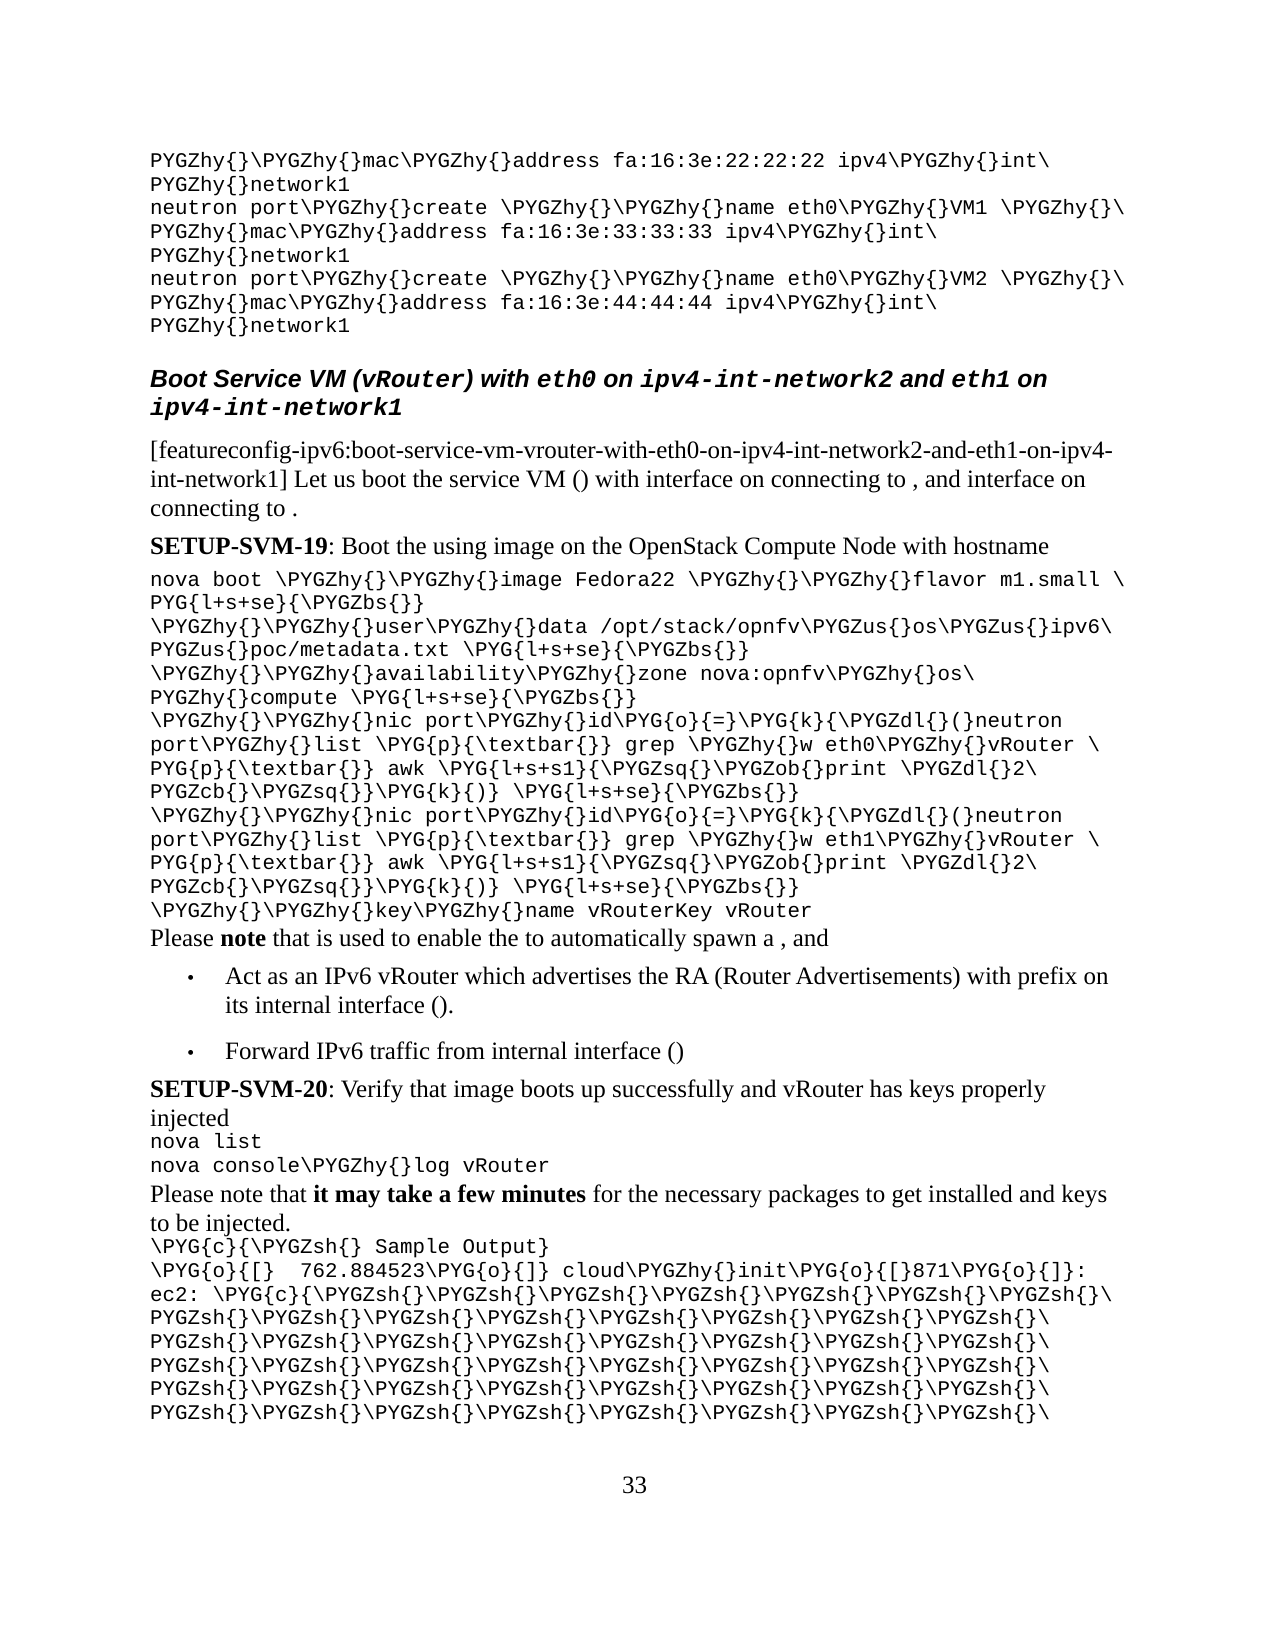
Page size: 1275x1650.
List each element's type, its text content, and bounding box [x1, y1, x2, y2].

list Forward IPv6 traffic from internal interface () [187, 1036, 1125, 1065]
text [featureconfig-ipv6:boot-service-vm-vrouter-with-eth0-on-ipv4-int-network2-and-eth1-on-ipv4-int-network1] Let us boot the service VM () with interface on connecting to , and interface on connecting to . [150, 436, 1125, 522]
text nova list [150, 1132, 1125, 1155]
text \PYGZhy{}\PYGZhy{}nic port\PYGZhy{}id\PYG{o}{=}\PYG{k}{\PYGZdl{}(}neutron port\PYGZhy{}list \PYG{p}{\textbar{}} grep \PYGZhy{}w eth1\PYGZhy{}vRouter \PYG{p}{\textbar{}} awk \PYG{l+s+s1}{\PYGZsq{}\PYGZob{}print \PYGZdl{}2\PYGZcb{}\PYGZsq{}}\PYG{k}{)} \PYG{l+s+se}{\PYGZbs{}} [150, 805, 1125, 899]
text Please note that is used to enable the to automatically spawn a , and [150, 923, 1125, 952]
list Act as an IPv6 vRouter which advertises the RA (Router Advertisements) with prefix on its internal interface (). [187, 961, 1125, 1018]
text \PYGZhy{}\PYGZhy{}user\PYGZhy{}data /opt/stack/opnfv\PYGZus{}os\PYGZus{}ipv6\PYGZus{}poc/metadata.txt \PYG{l+s+se}{\PYGZbs{}} [150, 616, 1125, 663]
subtitle Boot Service VM (vRouter) with eth0 on ipv4-int-network2 and eth1 on ipv4-int-network1 [150, 364, 1125, 423]
text nova boot \PYGZhy{}\PYGZhy{}image Fedora22 \PYGZhy{}\PYGZhy{}flavor m1.small \PYG{l+s+se}{\PYGZbs{}} [150, 568, 1125, 616]
text PYGZhy{}\PYGZhy{}mac\PYGZhy{}address fa:16:3e:22:22:22 ipv4\PYGZhy{}int\PYGZhy{}network1 [150, 150, 1125, 197]
text \PYGZhy{}\PYGZhy{}availability\PYGZhy{}zone nova:opnfv\PYGZhy{}os\PYGZhy{}compute \PYG{l+s+se}{\PYGZbs{}} [150, 663, 1125, 710]
text neutron port\PYGZhy{}create \PYGZhy{}\PYGZhy{}name eth0\PYGZhy{}VM2 \PYGZhy{}\PYGZhy{}mac\PYGZhy{}address fa:16:3e:44:44:44 ipv4\PYGZhy{}int\PYGZhy{}network1 [150, 268, 1125, 339]
text \PYG{o}{[} 762.884523\PYG{o}{]} cloud\PYGZhy{}init\PYG{o}{[}871\PYG{o}{]}: ec2: \PYG{c}{\PYGZsh{}\PYGZsh{}\PYGZsh{}\PYGZsh{}\PYGZsh{}\PYGZsh{}\PYGZsh{}\PYGZsh{}\PYGZsh{}\PYGZsh{}\PYGZsh{}\PYGZsh{}\PYGZsh{}\PYGZsh{}\PYGZsh{}\PYGZsh{}\PYGZsh{}\PYGZsh{}\PYGZsh{}\PYGZsh{}\PYGZsh{}\PYGZsh{}\PYGZsh{}\PYGZsh{}\PYGZsh{}\PYGZsh{}\PYGZsh{}\PYGZsh{}\PYGZsh{}\PYGZsh{}\PYGZsh{}\PYGZsh{}\PYGZsh{}\PYGZsh{}\PYGZsh{}\PYGZsh{}\PYGZsh{}\PYGZsh{}\PYGZsh{}\PYGZsh{}\PYGZsh{}\PYGZsh{}\PYGZsh{}\PYGZsh{}\PYGZsh{}\PYGZsh{}\PYGZsh{}\ [150, 1260, 1125, 1426]
text \PYGZhy{}\PYGZhy{}key\PYGZhy{}name vRouterKey vRouter [150, 899, 1125, 923]
text \PYG{c}{\PYGZsh{} Sample Output} [150, 1236, 1125, 1260]
text SETUP-SVM-20: Verify that image boots up successfully and vRouter has keys properly injected [150, 1074, 1125, 1132]
text \PYGZhy{}\PYGZhy{}nic port\PYGZhy{}id\PYG{o}{=}\PYG{k}{\PYGZdl{}(}neutron port\PYGZhy{}list \PYG{p}{\textbar{}} grep \PYGZhy{}w eth0\PYGZhy{}vRouter \PYG{p}{\textbar{}} awk \PYG{l+s+s1}{\PYGZsq{}\PYGZob{}print \PYGZdl{}2\PYGZcb{}\PYGZsq{}}\PYG{k}{)} \PYG{l+s+se}{\PYGZbs{}} [150, 710, 1125, 805]
text SETUP-SVM-19: Boot the using image on the OpenStack Compute Node with hostname [150, 531, 1125, 559]
text neutron port\PYGZhy{}create \PYGZhy{}\PYGZhy{}name eth0\PYGZhy{}VM1 \PYGZhy{}\PYGZhy{}mac\PYGZhy{}address fa:16:3e:33:33:33 ipv4\PYGZhy{}int\PYGZhy{}network1 [150, 197, 1125, 268]
text Please note that it may take a few minutes for the necessary packages to get installed and keys to be injected. [150, 1179, 1125, 1236]
text nova console\PYGZhy{}log vRouter [150, 1155, 1125, 1179]
